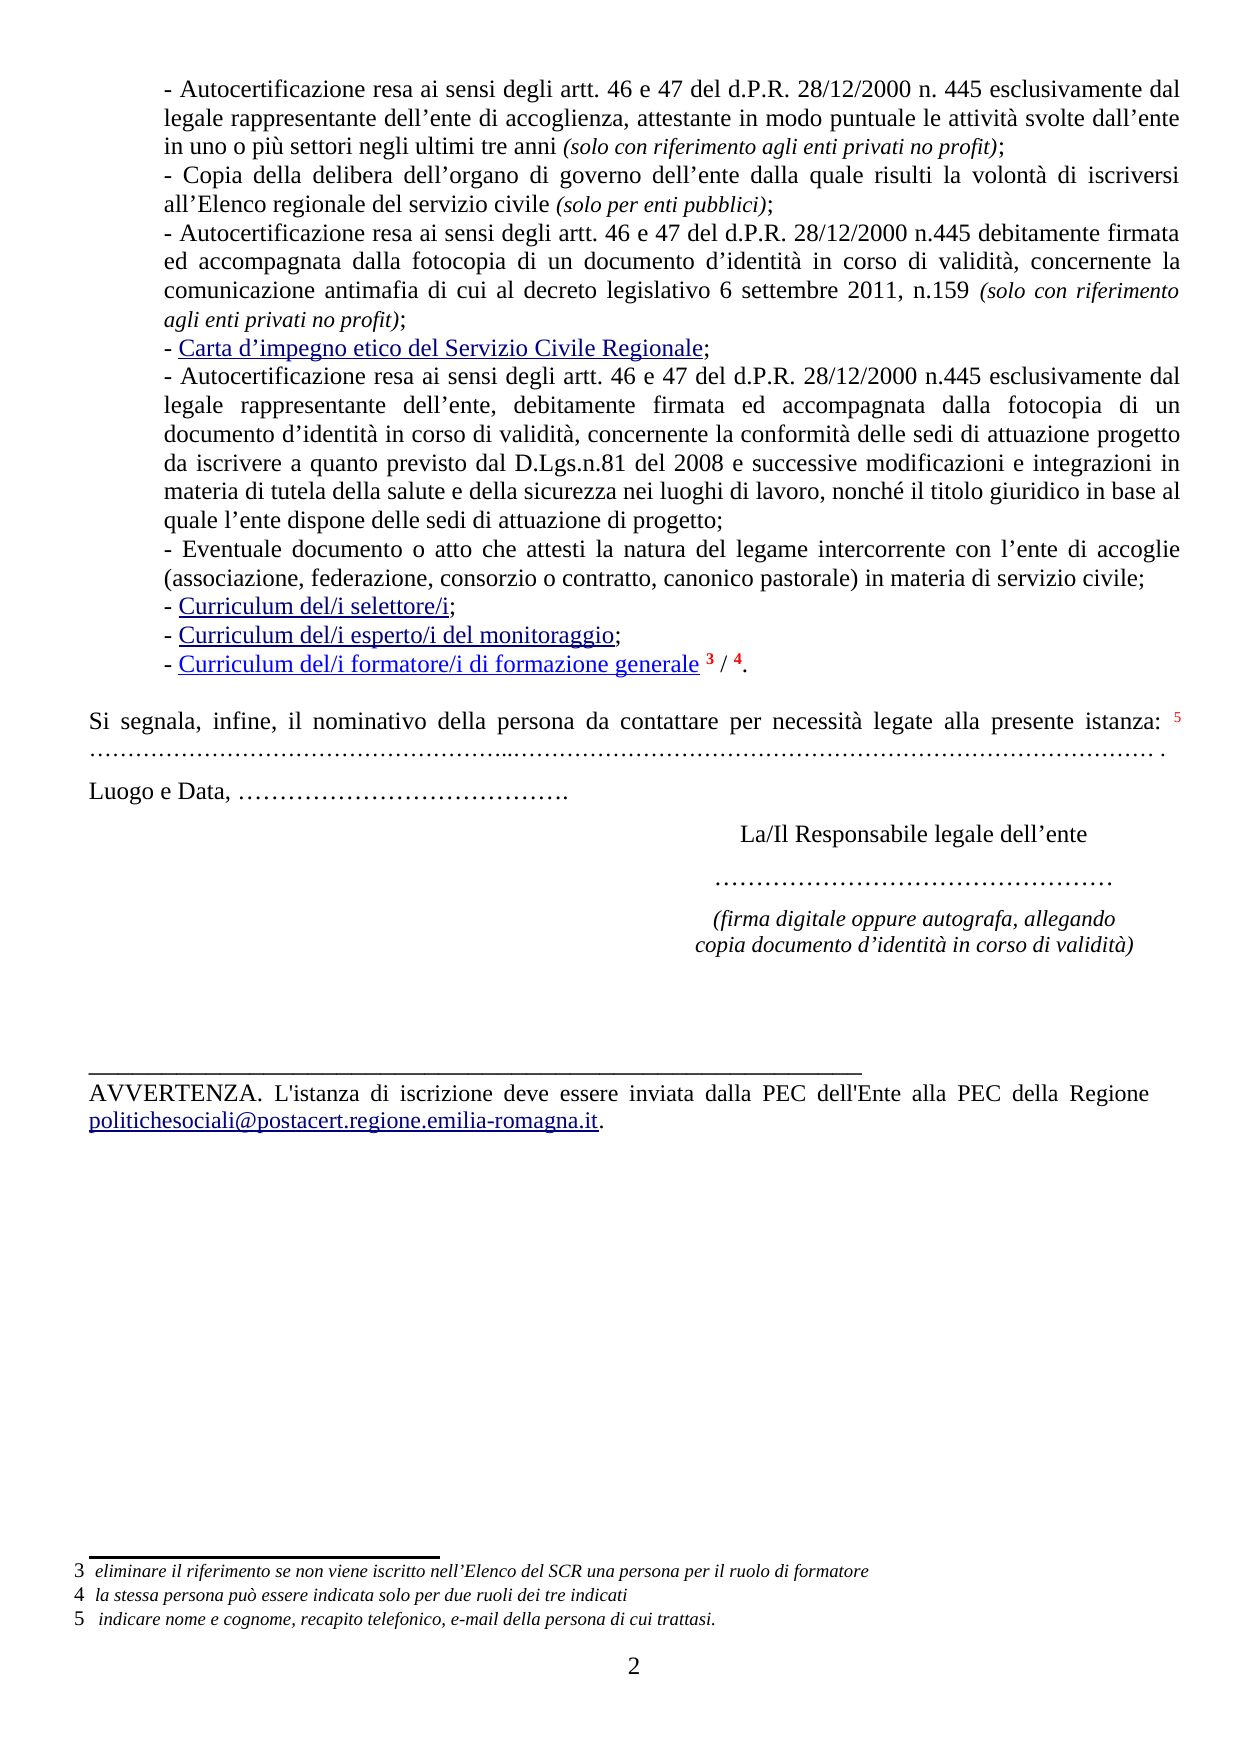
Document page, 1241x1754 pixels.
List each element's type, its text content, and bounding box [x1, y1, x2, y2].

text eliminare il riferimento se non viene iscritto nell’Elenco del SCR una persona per il ruolo di formatore [74, 1558, 1152, 1582]
text AVVERTENZA. L'istanza di iscrizione deve essere inviata dalla PEC dell'Ente alla PEC della Regione politichesociali@postacert.regione.emilia-romagna.it. [89, 1078, 1152, 1134]
text Luogo e Data, …………………………………. [89, 776, 1152, 804]
text ………………………………………… [89, 862, 1152, 891]
text - Eventuale documento o atto che attesti la natura del legame intercorrente con l’ente di accoglie (associazione, federazione, consorzio o contratto, canonico pastorale) in materia di servizio civile; [164, 534, 1181, 591]
text - Carta d’impegno etico del Servizio Civile Regionale; [164, 333, 1181, 361]
text Si segnala, infine, il nominativo della persona da contattare per necessità legate alla presente istanza: ………………………………………………..………………………………………………………………………… . [89, 706, 1181, 761]
text indicare nome e cognome, recapito telefonico, e-mail della persona di cui trattasi. [74, 1606, 1152, 1630]
text - Autocertificazione resa ai sensi degli artt. 46 e 47 del d.P.R. 28/12/2000 n. 445 esclusivamente dal legale rappresentante dell’ente di accoglienza, attestante in modo puntuale le attività svolte dall’ente in uno o più settori negli ultimi tre anni (solo con riferimento agli enti privati no profit); [164, 74, 1181, 160]
text - Copia della delibera dell’organo di governo dell’ente dalla quale risulti la volontà di iscriversi all’Elenco regionale del servizio civile (solo per enti pubblici); [164, 160, 1181, 218]
text - Curriculum del/i formatore/i di formazione generale / . [164, 649, 1181, 678]
text La/Il Responsabile legale dell’ente [89, 819, 1152, 848]
text _____________________________________________________ [89, 1044, 1152, 1078]
text - Curriculum del/i esperto/i del monitoraggio; [164, 620, 1181, 649]
text - Curriculum del/i selettore/i; [164, 591, 1181, 620]
text - Autocertificazione resa ai sensi degli artt. 46 e 47 del d.P.R. 28/12/2000 n.445 debitamente firmata ed accompagnata dalla fotocopia di un documento d’identità in corso di validità, concernente la comunicazione antimafia di cui al decreto legislativo 6 settembre 2011, n.159 (solo con riferimento agli enti privati no profit); [164, 218, 1181, 333]
text la stessa persona può essere indicata solo per due ruoli dei tre indicati [74, 1582, 1152, 1606]
text - Autocertificazione resa ai sensi degli artt. 46 e 47 del d.P.R. 28/12/2000 n.445 esclusivamente dal legale rappresentante dell’ente, debitamente firmata ed accompagnata dalla fotocopia di un documento d’identità in corso di validità, concernente la conformità delle sedi di attuazione progetto da iscrivere a quanto previsto dal D.Lgs.n.81 del 2008 e successive modificazioni e integrazioni in materia di tutela della salute e della sicurezza nei luoghi di lavoro, nonché il titolo giuridico in base al quale l’ente dispone delle sedi di attuazione di progetto; [164, 361, 1181, 534]
text copia documento d’identità in corso di validità) [650, 932, 1181, 958]
text (firma digitale oppure autografa, allegando [650, 905, 1181, 932]
